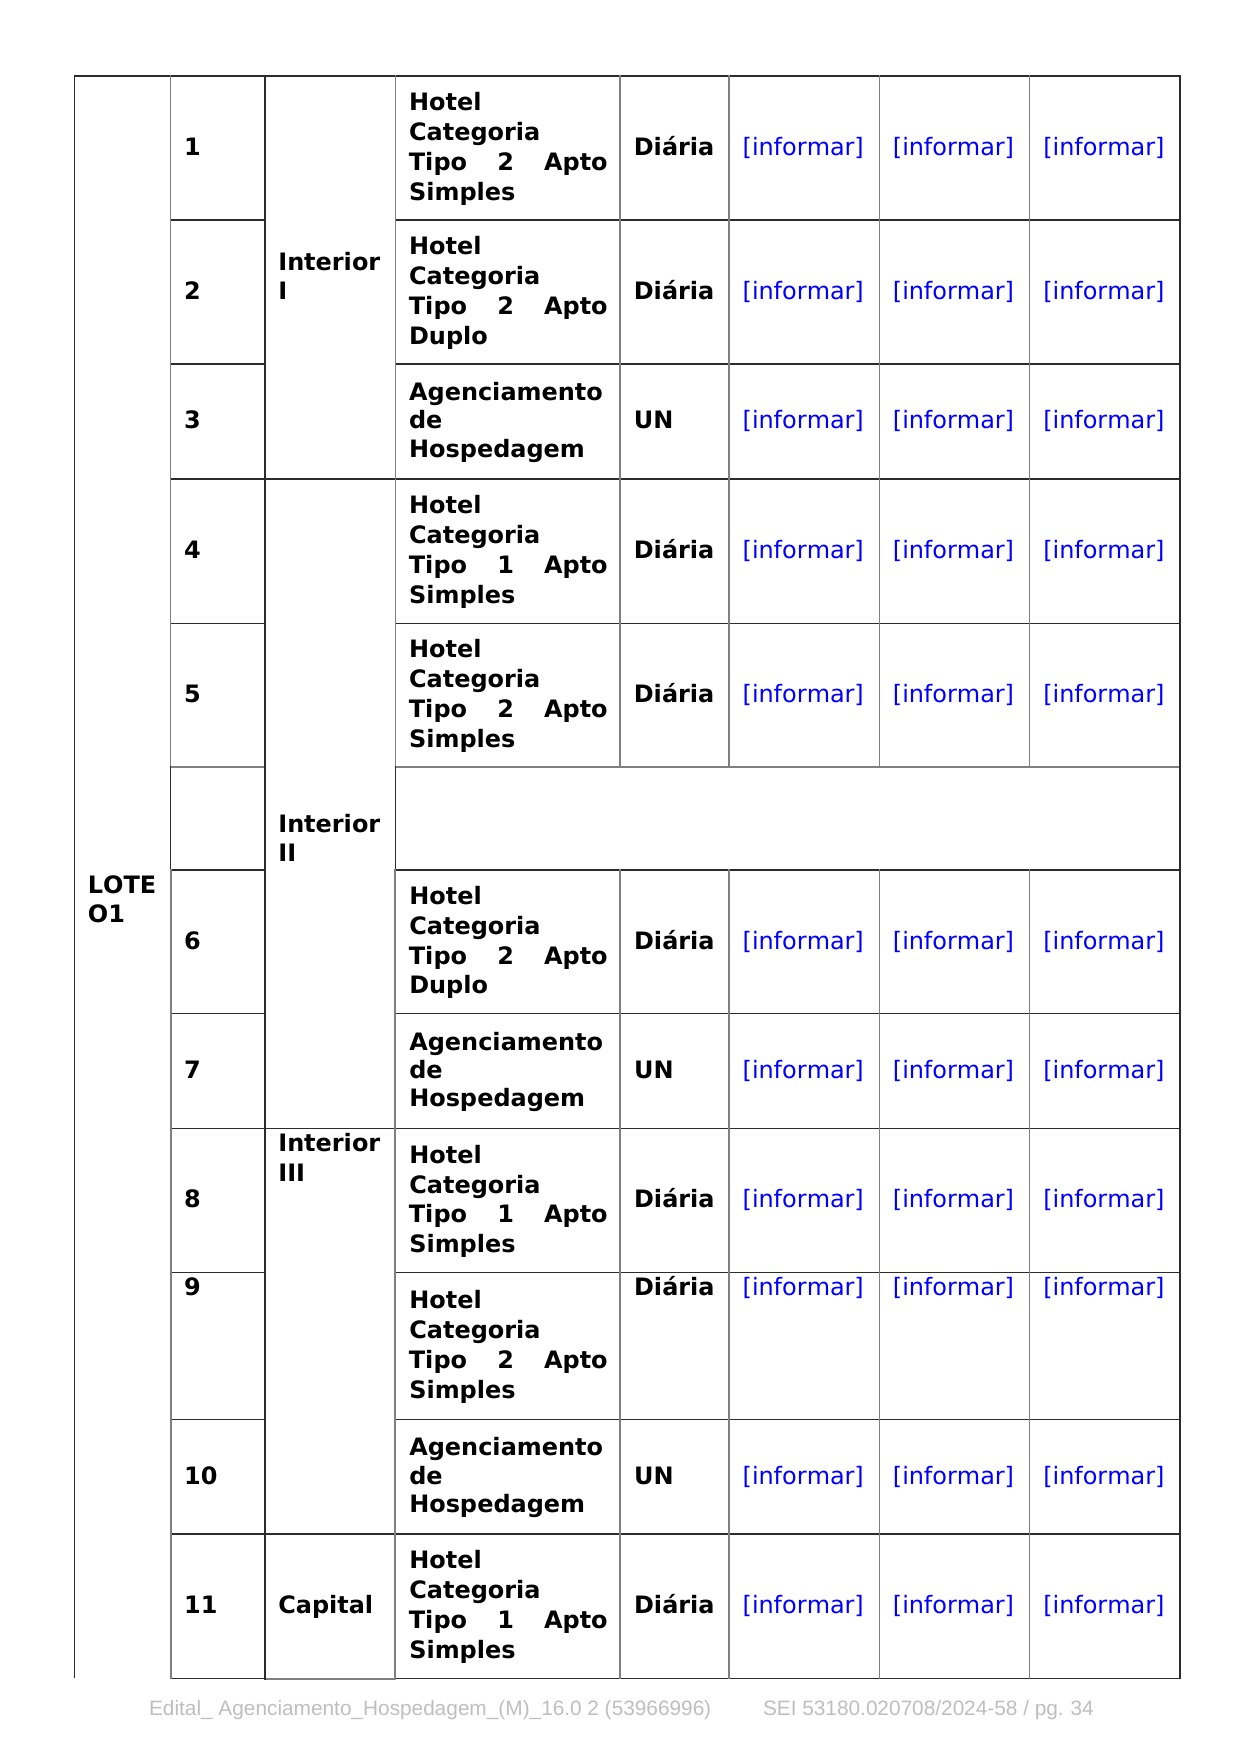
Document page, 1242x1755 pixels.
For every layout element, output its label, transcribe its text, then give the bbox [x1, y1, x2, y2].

table_cell [171, 768, 264, 869]
table_cell [620, 768, 729, 869]
table_cell 6 [172, 871, 264, 1013]
table_cell Capital [266, 1535, 394, 1677]
table_cell [informar] [1030, 1273, 1179, 1418]
table_cell Hotel Categoria Tipo 2 Apto Simples [396, 77, 619, 219]
table_cell Diária [621, 480, 728, 622]
table_cell Diária [621, 624, 728, 766]
table_cell Agenciamento de Hospedagem [396, 1420, 619, 1533]
table_cell [informar] [730, 1273, 879, 1418]
table_cell [informar] [1030, 77, 1179, 219]
table_cell 4 [171, 480, 264, 622]
table_cell [informar] [880, 1535, 1029, 1677]
table_cell [informar] [730, 1129, 879, 1272]
table_cell Hotel Categoria Tipo 2 Apto Simples [396, 624, 619, 766]
table_cell 10 [172, 1420, 264, 1533]
table_cell [informar] [730, 1535, 879, 1677]
table_cell [informar] [880, 871, 1029, 1013]
table_cell [informar] [1030, 624, 1179, 766]
table_cell UN [621, 1420, 728, 1533]
table_cell [266, 869, 394, 1128]
table_cell UN [621, 365, 728, 478]
table_cell [informar] [880, 1014, 1029, 1128]
table_cell [informar] [1030, 1535, 1179, 1677]
table_cell [informar] [730, 365, 879, 478]
table_cell [75, 77, 170, 869]
table_cell [informar] [1030, 1129, 1179, 1272]
table_cell [informar] [730, 624, 879, 766]
table_cell 2 [171, 221, 264, 363]
table_cell [informar] [730, 221, 879, 363]
table_cell 1 [171, 77, 264, 219]
table_cell [informar] [1030, 221, 1179, 363]
table_cell [729, 768, 879, 869]
table_cell [informar] [730, 871, 879, 1013]
table_cell [informar] [730, 1014, 879, 1128]
table_cell 7 [172, 1014, 264, 1128]
table_cell [879, 768, 1029, 869]
table_cell 8 [172, 1129, 264, 1272]
table_cell Interior I [266, 77, 395, 478]
table_cell [1030, 768, 1179, 869]
table_cell [informar] [880, 1273, 1029, 1418]
table_cell 9 [172, 1273, 264, 1418]
table_cell [informar] [1030, 1420, 1179, 1533]
table_cell [informar] [1030, 480, 1179, 622]
table_cell Hotel Categoria Tipo 2 Apto Simples [396, 1273, 619, 1418]
table_cell [informar] [880, 365, 1029, 478]
table_cell Diária [621, 1129, 728, 1272]
table_cell [informar] [1030, 365, 1179, 478]
table_cell [informar] [730, 480, 879, 622]
table_cell Hotel Categoria Tipo 1 Apto Simples [396, 1535, 619, 1677]
table_cell 3 [171, 365, 264, 478]
table_cell Diária [621, 221, 728, 363]
table_cell Hotel Categoria Tipo 2 Apto Duplo [396, 871, 619, 1013]
table_cell 5 [171, 624, 264, 766]
table_cell [informar] [880, 1420, 1029, 1533]
table_cell Agenciamento de Hospedagem [396, 1014, 619, 1128]
table_cell UN [621, 1014, 728, 1128]
table_cell Interior II [266, 480, 395, 869]
table_cell Diária [621, 77, 728, 219]
table_cell [informar] [880, 1129, 1029, 1272]
table_cell [396, 768, 620, 869]
table_cell Hotel Categoria Tipo 1 Apto Simples [396, 480, 619, 622]
table_cell Hotel Categoria Tipo 1 Apto Simples [396, 1129, 619, 1272]
table_cell Diária [621, 1535, 728, 1677]
table_cell Hotel Categoria Tipo 2 Apto Duplo [396, 221, 619, 363]
table_cell [informar] [1030, 871, 1179, 1013]
table_cell Diária [621, 871, 728, 1013]
table_cell [informar] [880, 624, 1029, 766]
table_cell [informar] [730, 77, 879, 219]
table_cell 11 [172, 1535, 264, 1677]
table_cell Diária [621, 1273, 728, 1418]
table_cell Agenciamento de Hospedagem [396, 365, 619, 478]
table_cell [informar] [880, 221, 1029, 363]
table_cell [informar] [730, 1420, 879, 1533]
table_cell [informar] [1030, 1014, 1179, 1128]
table_cell Interior III [266, 1129, 394, 1533]
table_cell [informar] [880, 480, 1029, 622]
table_cell [informar] [880, 77, 1029, 219]
table_cell LOTE O1 [75, 869, 170, 1677]
